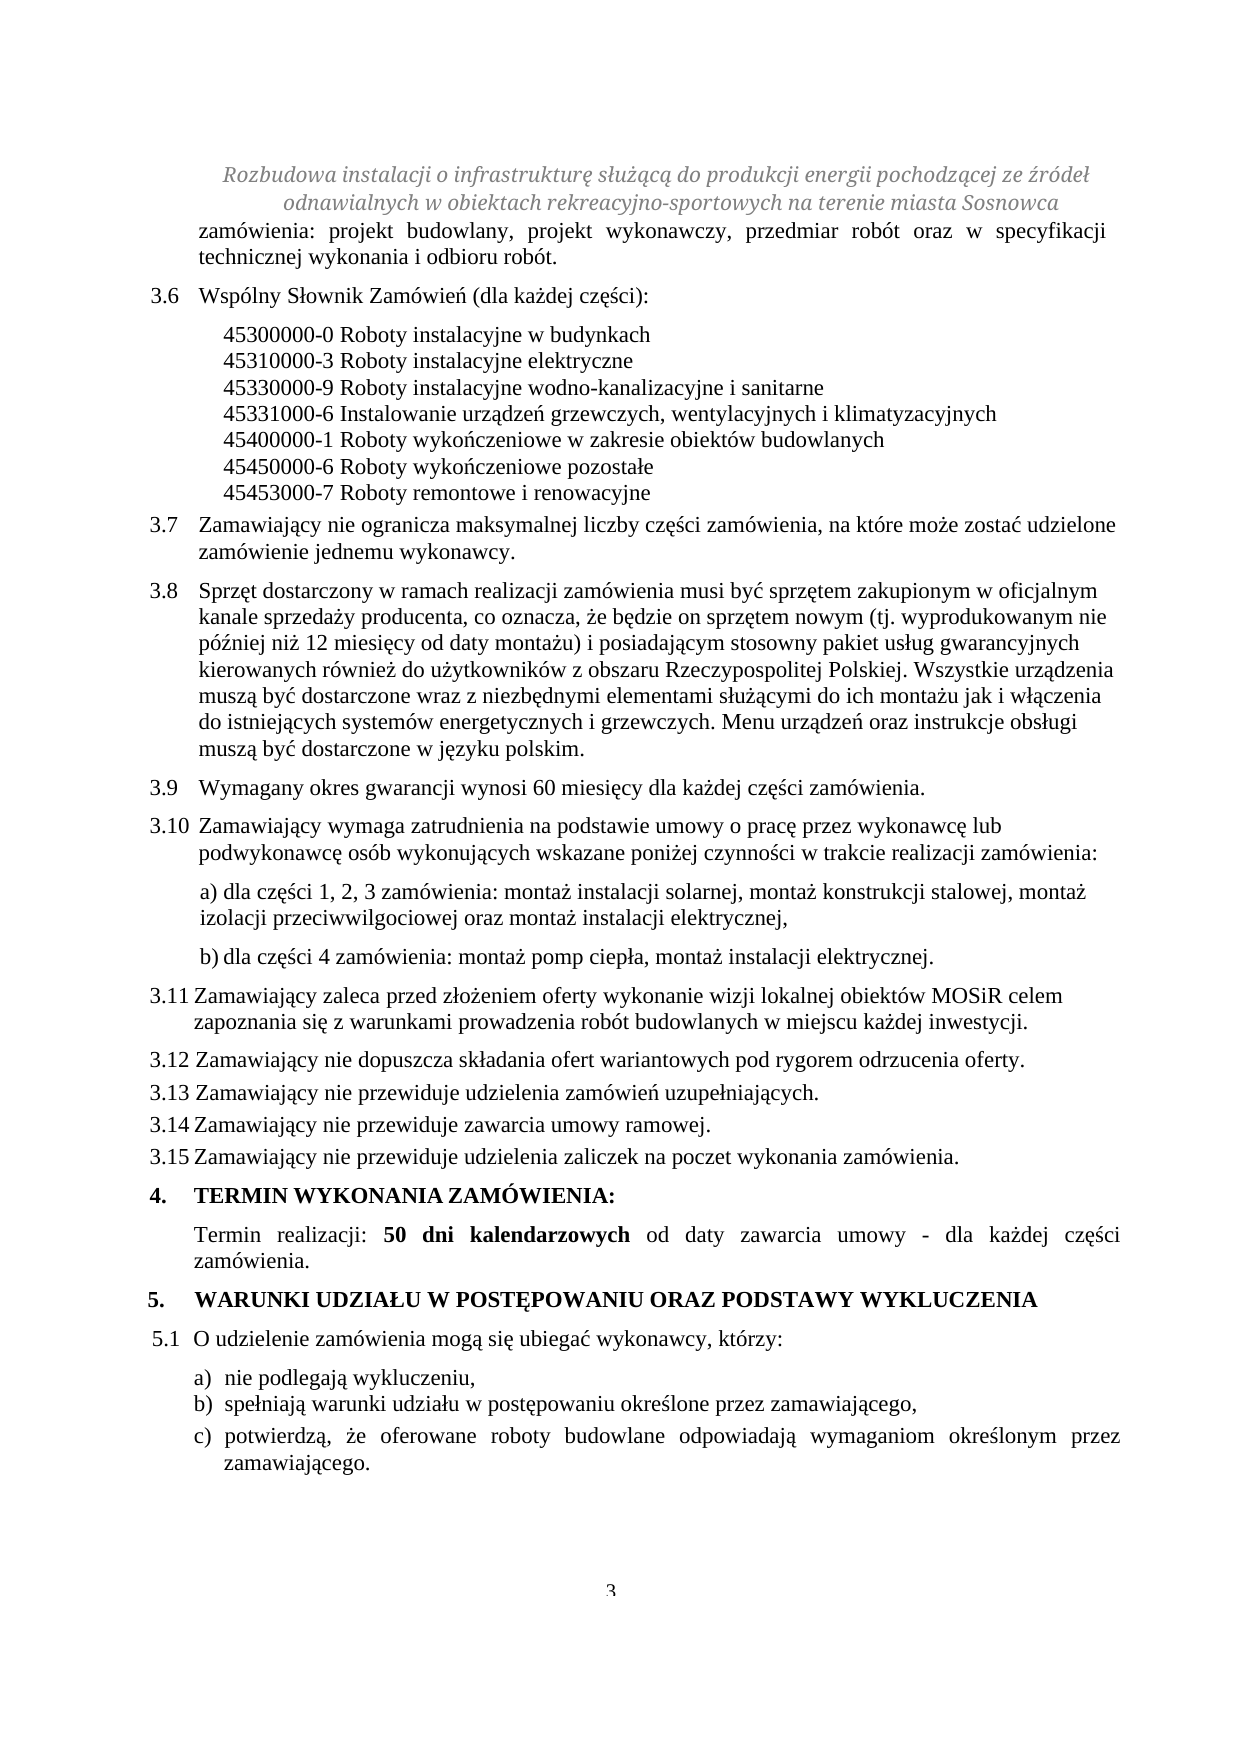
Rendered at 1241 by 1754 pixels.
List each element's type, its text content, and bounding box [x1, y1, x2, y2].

list a) dla części 1, 2, 3 zamówienia: montaż instalacji solarnej, montaż konstrukcji stalowej, montaż izolacji przeciwwilgociowej oraz montaż instalacji elektrycznej, [199, 878, 1121, 930]
text 3.7 Zamawiający nie ogranicza maksymalnej liczby części zamówienia, na które może zostać udzielone zamówienie jednemu wykonawcy. [149, 511, 1121, 564]
list Termin realizacji: 50 dni kalendarzowych od daty zawarcia umowy - dla każdej części zamówienia. [194, 1221, 1121, 1273]
text 3.14 Zamawiający nie przewiduje zawarcia umowy ramowej. [149, 1111, 1121, 1137]
text 3.15 Zamawiający nie przewiduje udzielenia zaliczek na poczet wykonania zamówienia. [149, 1143, 1121, 1169]
subtitle 5.1 O udzielenie zamówienia mogą się ubiegać wykonawcy, którzy: [107, 1325, 1121, 1351]
list potwierdzą, że oferowane roboty budowlane odpowiadają wymaganiom określonym przez zamawiającego. [194, 1422, 1121, 1475]
text zamówienia: projekt budowlany, projekt wykonawczy, przedmiar robót oraz w specyfikacji technicznej wykonania i odbioru robót. [149, 217, 1121, 270]
text 45300000-0 Roboty instalacyjne w budynkach [149, 321, 1121, 347]
list 3.9 Wymagany okres gwarancji wynosi 60 miesięcy dla każdej części zamówienia. [149, 774, 1121, 800]
text 45331000-6 Instalowanie urządzeń grzewczych, wentylacyjnych i klimatyzacyjnych [149, 400, 1121, 426]
subtitle 4. Termin wykonania zamówienia: [149, 1182, 1121, 1208]
text 45310000-3 Roboty instalacyjne elektryczne [149, 347, 1121, 374]
text 3.12 Zamawiający nie dopuszcza składania ofert wariantowych pod rygorem odrzucenia oferty. [149, 1046, 1121, 1073]
text 45453000-7 Roboty remontowe i renowacyjne [149, 479, 1121, 506]
text 3.13 Zamawiający nie przewiduje udzielenia zamówień uzupełniających. [149, 1078, 1121, 1105]
subtitle 3.11 Zamawiający zaleca przed złożeniem oferty wykonanie wizji lokalnej obiektów MOSiR celem zapoznania się z warunkami prowadzenia robót budowlanych w miejscu każdej inwestycji. [93, 982, 1121, 1034]
text 45400000-1 Roboty wykończeniowe w zakresie obiektów budowlanych [149, 426, 1121, 453]
text b) dla części 4 zamówienia: montaż pomp ciepła, montaż instalacji elektrycznej. [199, 943, 1121, 969]
list spełniają warunki udziału w postępowaniu określone przez zamawiającego, [194, 1390, 1121, 1416]
text 45330000-9 Roboty instalacyjne wodno-kanalizacyjne i sanitarne [149, 374, 1121, 400]
text 3.6 Wspólny Słownik Zamówień (dla każdej części): [150, 282, 1121, 308]
text 3.8 Sprzęt dostarczony w ramach realizacji zamówienia musi być sprzętem zakupionym w oficjalnym kanale sprzedaży producenta, co oznacza, że będzie on sprzętem nowym (tj. wyprodukowanym nie później niż 12 miesięcy od daty montażu) i posiadającym stosowny pakiet usług gwarancyjnych kierowanych również do użytkowników z obszaru Rzeczypospolitej Polskiej. Wszystkie urządzenia muszą być dostarczone wraz z niezbędnymi elementami służącymi do ich montażu jak i włączenia do istniejących systemów energetycznych i grzewczych. Menu urządzeń oraz instrukcje obsługi muszą być dostarczone w języku polskim. [149, 577, 1121, 761]
text 45450000-6 Roboty wykończeniowe pozostałe [149, 453, 1121, 479]
list Zamawiający wymaga zatrudnienia na podstawie umowy o pracę przez wykonawcę lub podwykonawcę osób wykonujących wskazane poniżej czynności w trakcie realizacji zamówienia: [149, 812, 1121, 865]
subtitle 5. WARUNKI UDZIAŁU W POSTĘPOWANIU ORAZ PODSTAWY WYKLUCZENIA [107, 1286, 1121, 1312]
list nie podlegają wykluczeniu, [194, 1364, 1121, 1390]
